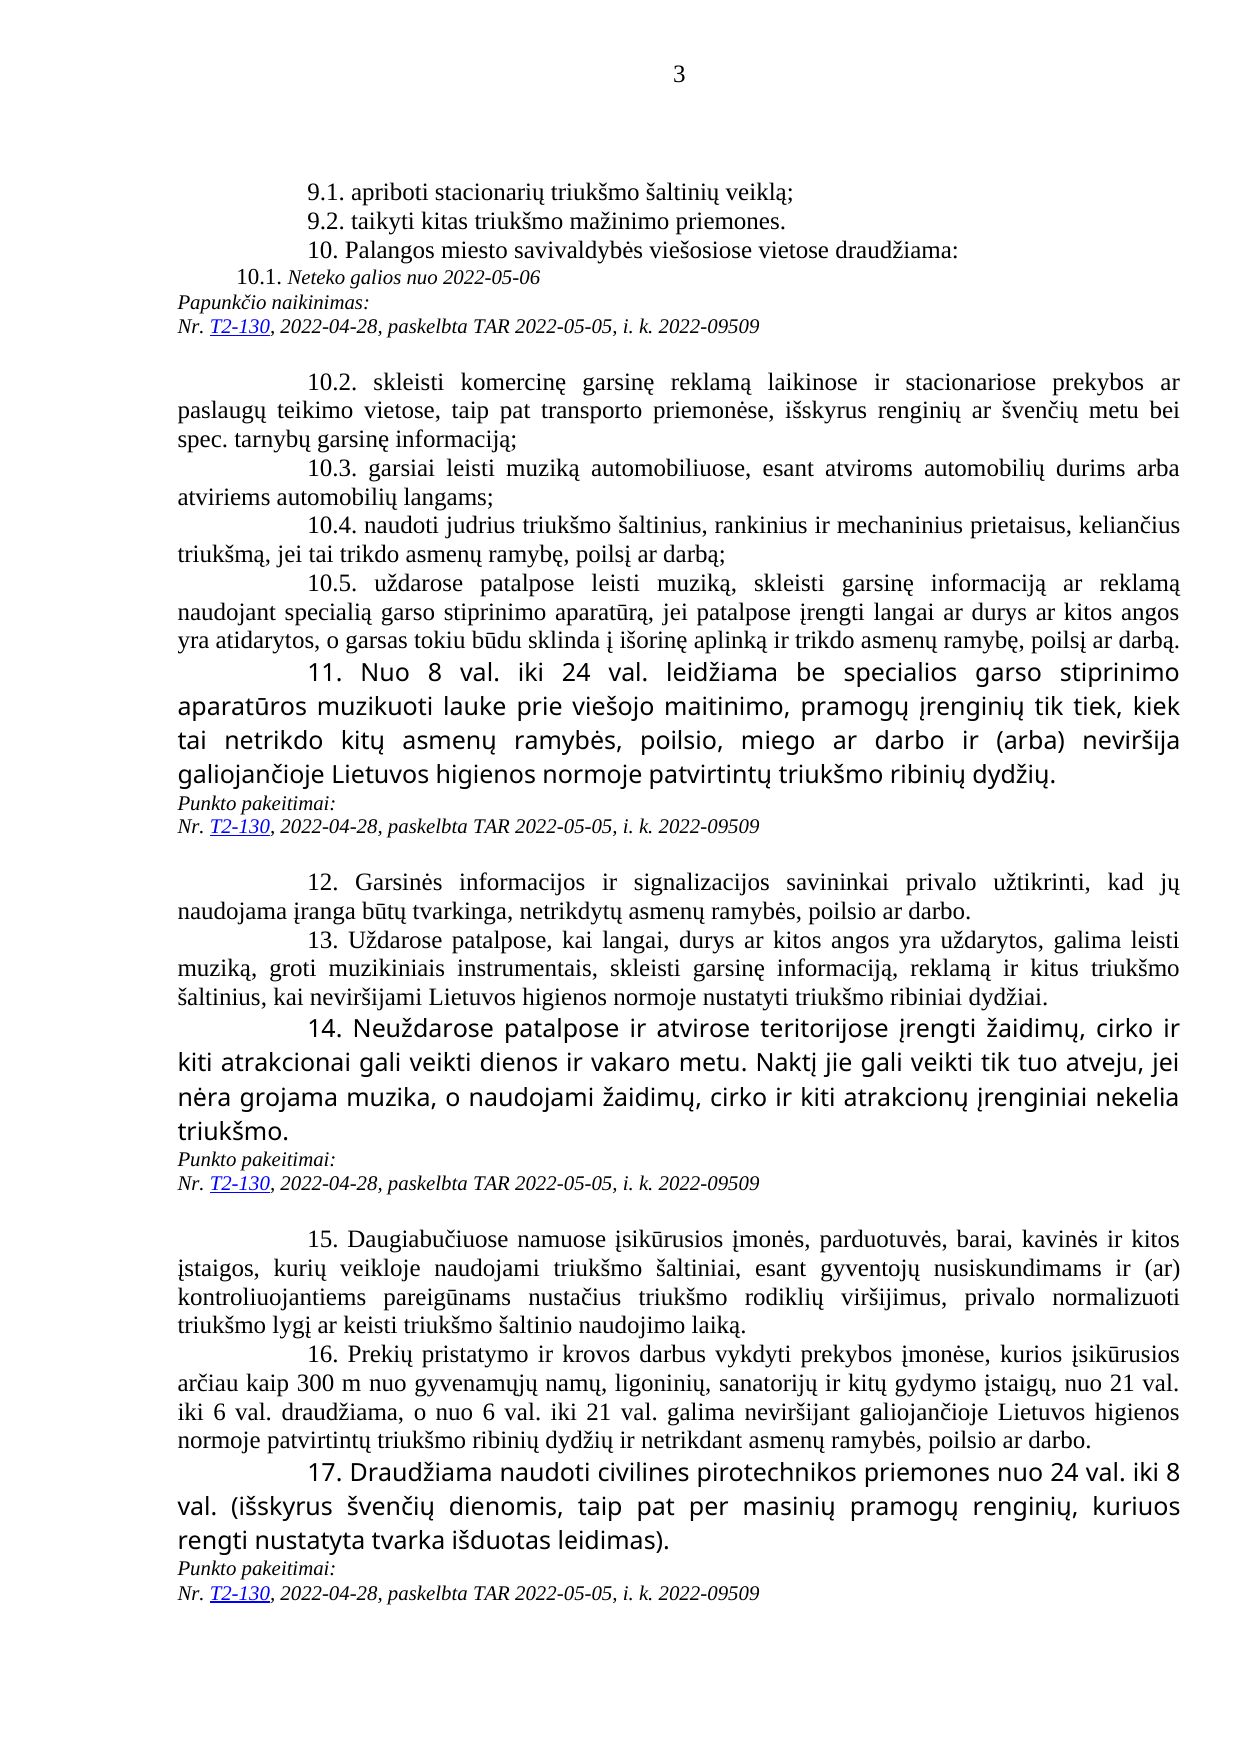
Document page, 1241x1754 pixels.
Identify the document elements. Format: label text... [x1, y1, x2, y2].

text Nr. T2-130, 2022-04-28, paskelbta TAR 2022-05-05, i. k. 2022-09509 [177, 814, 1181, 838]
text 12. Garsinės informacijos ir signalizacijos savininkai privalo užtikrinti, kad jų naudojama įranga būtų tvarkinga, netrikdytų asmenų ramybės, poilsio ar darbo. [177, 867, 1181, 925]
text Punkto pakeitimai: [177, 1556, 1181, 1580]
text 10. Palangos miesto savivaldybės viešosiose vietose draudžiama: [177, 235, 1181, 263]
text Nr. T2-130, 2022-04-28, paskelbta TAR 2022-05-05, i. k. 2022-09509 [177, 1580, 1181, 1604]
text 10.5. uždarose patalpose leisti muziką, skleisti garsinę informaciją ar reklamą naudojant specialią garso stiprinimo aparatūrą, jei patalpose įrengti langai ar durys ar kitos angos yra atidarytos, o garsas tokiu būdu sklinda į išorinę aplinką ir trikdo asmenų ramybę, poilsį ar darbą. [177, 568, 1181, 654]
text 9.2. taikyti kitas triukšmo mažinimo priemones. [177, 206, 1181, 235]
text 17. Draudžiama naudoti civilines pirotechnikos priemones nuo 24 val. iki 8 val. (išskyrus švenčių dienomis, taip pat per masinių pramogų renginių, kuriuos rengti nustatyta tvarka išduotas leidimas). [177, 1454, 1181, 1556]
text 13. Uždarose patalpose, kai langai, durys ar kitos angos yra uždarytos, galima leisti muziką, groti muzikiniais instrumentais, skleisti garsinę informaciją, reklamą ir kitus triukšmo šaltinius, kai neviršijami Lietuvos higienos normoje nustatyti triukšmo ribiniai dydžiai. [177, 925, 1181, 1011]
text Punkto pakeitimai: [177, 790, 1181, 814]
text 10.3. garsiai leisti muziką automobiliuose, esant atviroms automobilių durims arba atviriems automobilių langams; [177, 453, 1181, 510]
text Punkto pakeitimai: [177, 1147, 1181, 1171]
text 10.2. skleisti komercinę garsinę reklamą laikinose ir stacionariose prekybos ar paslaugų teikimo vietose, taip pat transporto priemonėse, išskyrus renginių ar švenčių metu bei spec. tarnybų garsinę informaciją; [177, 367, 1181, 453]
text 10.1. Neteko galios nuo 2022-05-06 [177, 263, 1181, 290]
text 10.4. naudoti judrius triukšmo šaltinius, rankinius ir mechaninius prietaisus, keliančius triukšmą, jei tai trikdo asmenų ramybę, poilsį ar darbą; [177, 510, 1181, 568]
text Papunkčio naikinimas: [177, 290, 1181, 314]
text 14. Neuždarose patalpose ir atvirose teritorijose įrengti žaidimų, cirko ir kiti atrakcionai gali veikti dienos ir vakaro metu. Naktį jie gali veikti tik tuo atveju, jei nėra grojama muzika, o naudojami žaidimų, cirko ir kiti atrakcionų įrenginiai nekelia triukšmo. [177, 1011, 1181, 1147]
text 9.1. apriboti stacionarių triukšmo šaltinių veiklą; [177, 177, 1181, 206]
text 11. Nuo 8 val. iki 24 val. leidžiama be specialios garso stiprinimo aparatūros muzikuoti lauke prie viešojo maitinimo, pramogų įrenginių tik tiek, kiek tai netrikdo kitų asmenų ramybės, poilsio, miego ar darbo ir (arba) neviršija galiojančioje Lietuvos higienos normoje patvirtintų triukšmo ribinių dydžių. [177, 654, 1181, 790]
text 15. Daugiabučiuose namuose įsikūrusios įmonės, parduotuvės, barai, kavinės ir kitos įstaigos, kurių veikloje naudojami triukšmo šaltiniai, esant gyventojų nusiskundimams ir (ar) kontroliuojantiems pareigūnams nustačius triukšmo rodiklių viršijimus, privalo normalizuoti triukšmo lygį ar keisti triukšmo šaltinio naudojimo laiką. [177, 1224, 1181, 1339]
text Nr. T2-130, 2022-04-28, paskelbta TAR 2022-05-05, i. k. 2022-09509 [177, 314, 1181, 338]
text Nr. T2-130, 2022-04-28, paskelbta TAR 2022-05-05, i. k. 2022-09509 [177, 1171, 1181, 1195]
text 16. Prekių pristatymo ir krovos darbus vykdyti prekybos įmonėse, kurios įsikūrusios arčiau kaip 300 m nuo gyvenamųjų namų, ligoninių, sanatorijų ir kitų gydymo įstaigų, nuo 21 val. iki 6 val. draudžiama, o nuo 6 val. iki 21 val. galima neviršijant galiojančioje Lietuvos higienos normoje patvirtintų triukšmo ribinių dydžių ir netrikdant asmenų ramybės, poilsio ar darbo. [177, 1339, 1181, 1454]
